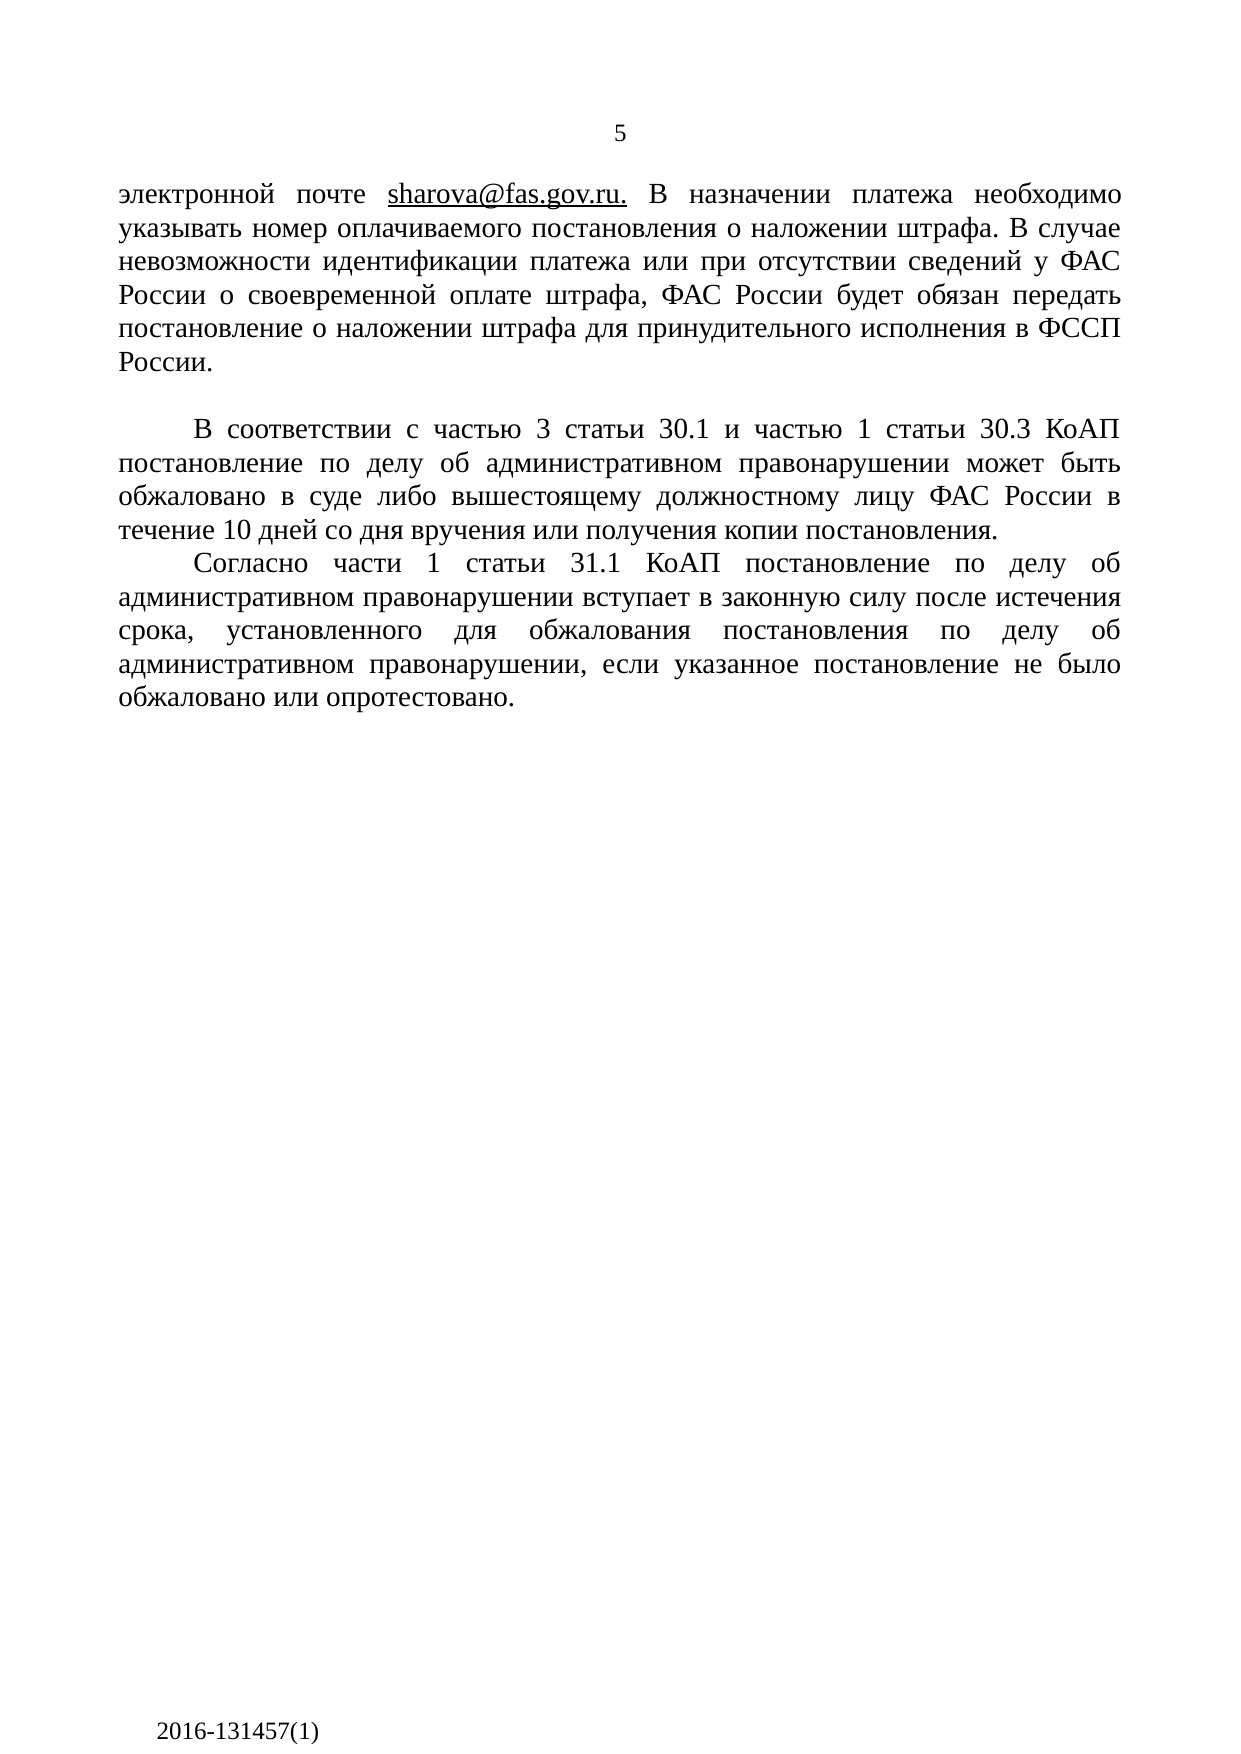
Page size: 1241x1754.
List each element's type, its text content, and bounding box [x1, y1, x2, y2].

text электронной почте sharova@fas.gov.ru. В назначении платежа необходимо указывать номер оплачиваемого постановления о наложении штрафа. В случае невозможности идентификации платежа или при отсутствии сведений у ФАС России о своевременной оплате штрафа, ФАС России будет обязан передать постановление о наложении штрафа для принудительного исполнения в ФССП России. [118, 176, 1122, 378]
text В соответствии с частью 3 статьи 30.1 и частью 1 статьи 30.3 КоАП постановление по делу об административном правонарушении может быть обжаловано в суде либо вышестоящему должностному лицу ФАС России в течение 10 дней со дня вручения или получения копии постановления. [118, 411, 1122, 545]
text Согласно части 1 статьи 31.1 КоАП постановление по делу об административном правонарушении вступает в законную силу после истечения срока, установленного для обжалования постановления по делу об административном правонарушении, если указанное постановление не было обжаловано или опротестовано. [118, 545, 1122, 713]
